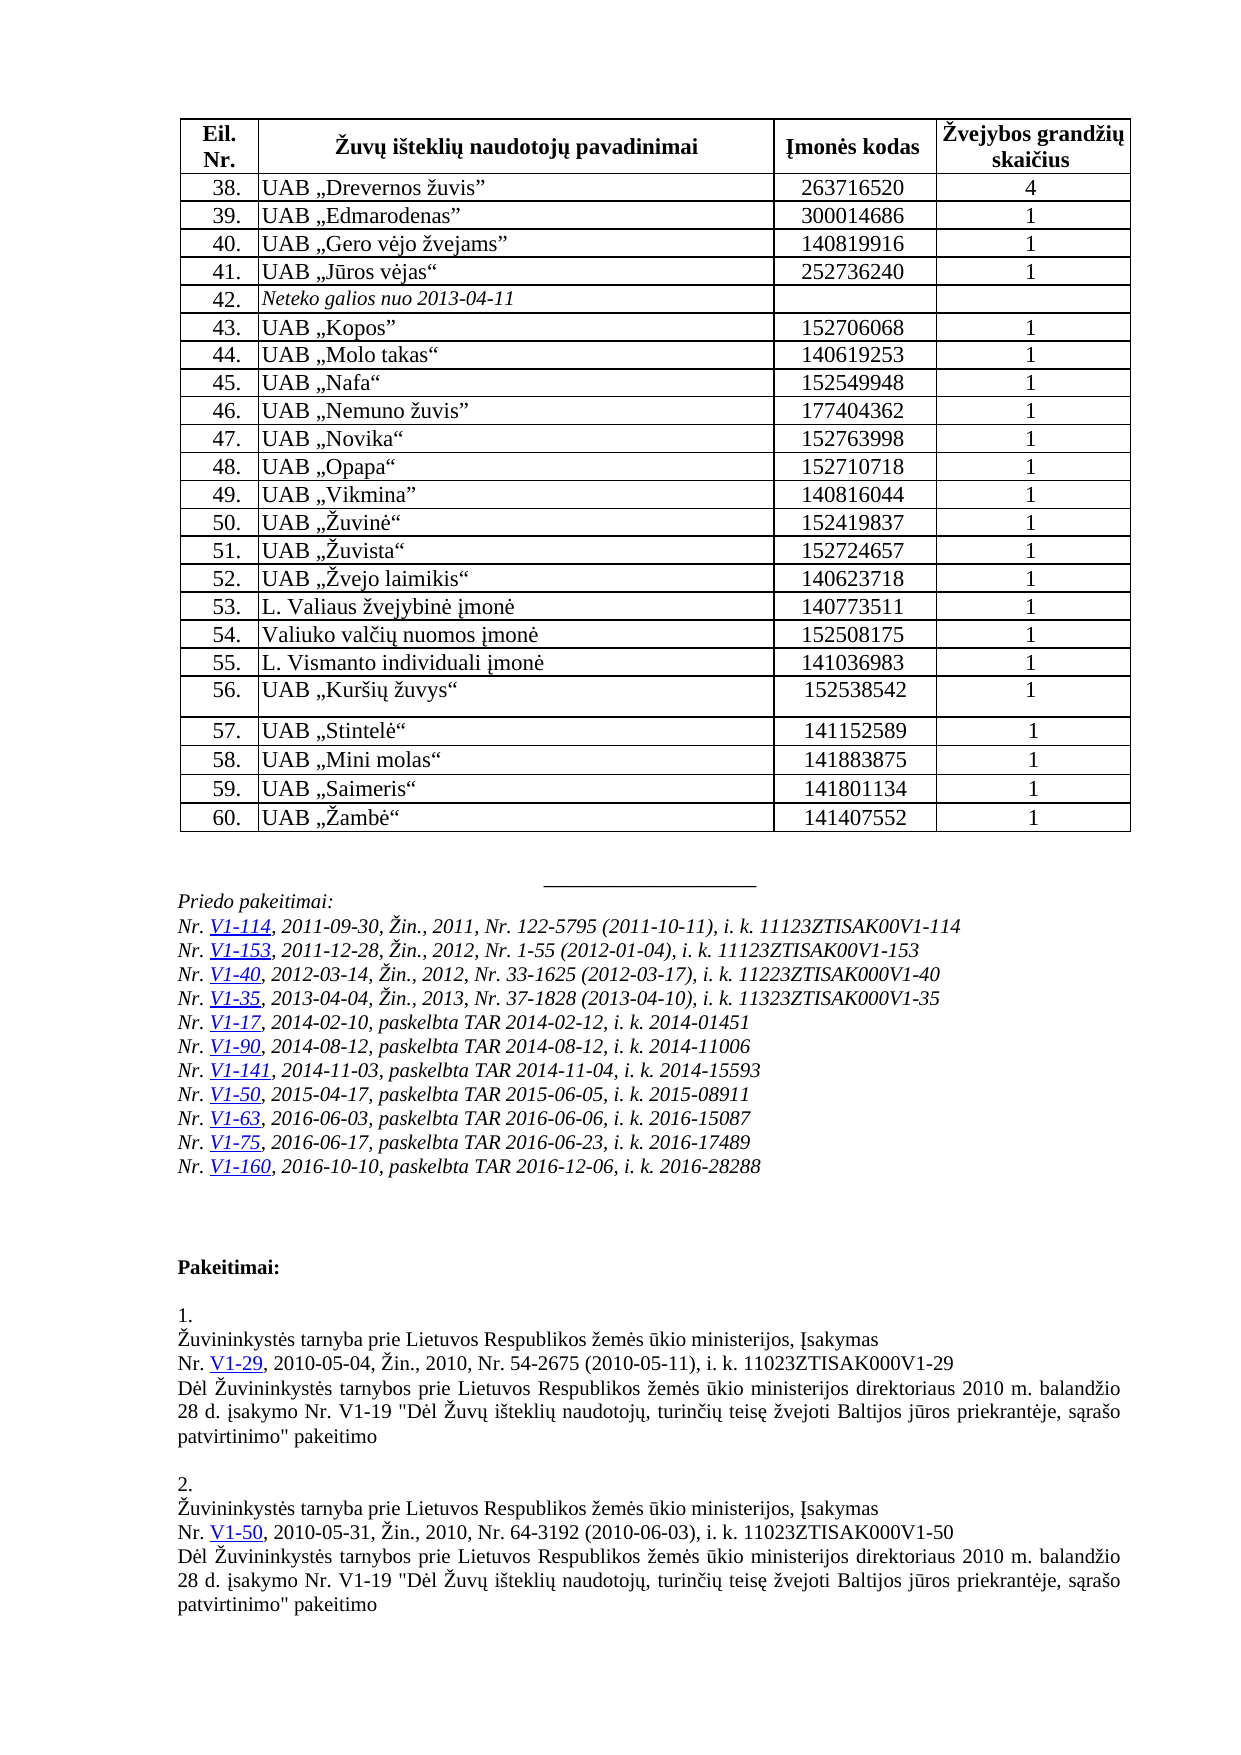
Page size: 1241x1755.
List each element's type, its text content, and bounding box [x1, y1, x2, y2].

table_cell UAB „Stintelė“ [259, 718, 773, 745]
table_cell 1 [937, 775, 1130, 802]
table_cell 1 [937, 342, 1130, 368]
table_cell Neteko galios nuo 2013-04-11 [259, 286, 773, 312]
text Dėl Žuvininkystės tarnybos prie Lietuvos Respublikos žemės ūkio ministerijos direktoriaus 2010 m. balandžio 28 d. įsakymo Nr. V1-19 "Dėl Žuvų išteklių naudotojų, turinčių teisę žvejoti Baltijos jūros priekrantėje, sąrašo patvirtinimo" pakeitimo [177, 1375, 1122, 1448]
table_cell 152763998 [775, 425, 936, 452]
table_cell 1 [937, 370, 1130, 396]
table_cell 177404362 [775, 397, 936, 424]
text Nr. V1-153, 2011-12-28, Žin., 2012, Nr. 1-55 (2012-01-04), i. k. 11123ZTISAK00V1-153 [177, 938, 1122, 962]
table_cell 140773511 [775, 593, 936, 619]
text Nr. V1-35, 2013-04-04, Žin., 2013, Nr. 37-1828 (2013-04-10), i. k. 11323ZTISAK000V1-35 [177, 986, 1122, 1010]
table_cell 1 [937, 621, 1130, 647]
text Žuvininkystės tarnyba prie Lietuvos Respublikos žemės ūkio ministerijos, Įsakymas [177, 1327, 1122, 1351]
text Priedo pakeitimai: [177, 889, 1122, 913]
table_cell 1 [937, 537, 1130, 563]
table_cell 152706068 [775, 314, 936, 340]
table_cell 263716520 [775, 174, 936, 200]
table_cell 140619253 [775, 342, 936, 368]
table_cell 53. [181, 593, 258, 619]
table_cell UAB „Žuvinė“ [259, 509, 773, 535]
table_header Įmonės kodas [775, 120, 936, 172]
table_cell 1 [937, 453, 1130, 479]
table_cell 60. [181, 804, 258, 831]
text _________________ [177, 861, 1122, 889]
table_cell 1 [937, 593, 1130, 619]
table_cell 152538542 [775, 677, 936, 716]
table_cell 43. [181, 314, 258, 340]
table_cell 141407552 [775, 804, 936, 831]
table_cell 1 [937, 746, 1130, 773]
table_cell 140819916 [775, 230, 936, 256]
table_cell UAB „Novika“ [259, 425, 773, 452]
table_cell 152710718 [775, 453, 936, 479]
table_cell 39. [181, 202, 258, 228]
text Nr. V1-141, 2014-11-03, paskelbta TAR 2014-11-04, i. k. 2014-15593 [177, 1058, 1122, 1082]
table_header Eil. Nr. [181, 120, 258, 172]
table_cell 57. [181, 718, 258, 745]
table_cell 1 [937, 649, 1130, 675]
table_cell UAB „Žvejo laimikis“ [259, 565, 773, 591]
table_cell 47. [181, 425, 258, 452]
table_cell 300014686 [775, 202, 936, 228]
table_cell 42. [181, 286, 258, 312]
table_cell 141801134 [775, 775, 936, 802]
table_cell 252736240 [775, 258, 936, 284]
table_cell 52. [181, 565, 258, 591]
table_cell 45. [181, 370, 258, 396]
table_cell 58. [181, 746, 258, 773]
table_cell 1 [937, 509, 1130, 535]
text Nr. V1-75, 2016-06-17, paskelbta TAR 2016-06-23, i. k. 2016-17489 [177, 1130, 1122, 1154]
table_cell L. Vismanto individuali įmonė [259, 649, 773, 675]
table_cell 1 [937, 258, 1130, 284]
table_cell 54. [181, 621, 258, 647]
table_cell 1 [937, 677, 1130, 716]
table_cell UAB „Mini molas“ [259, 746, 773, 773]
table_cell 40. [181, 230, 258, 256]
text Pakeitimai: [177, 1255, 1122, 1279]
table_cell 1 [937, 481, 1130, 507]
table_cell 51. [181, 537, 258, 563]
table_cell 38. [181, 174, 258, 200]
table_header Žvejybos grandžių skaičius [937, 120, 1130, 172]
table_cell UAB „Nemuno žuvis” [259, 397, 773, 424]
table_cell UAB „Kuršių žuvys“ [259, 677, 773, 716]
text Nr. V1-29, 2010-05-04, Žin., 2010, Nr. 54-2675 (2010-05-11), i. k. 11023ZTISAK000V1-29 [177, 1351, 1122, 1375]
table_cell 1 [937, 230, 1130, 256]
table_cell 41. [181, 258, 258, 284]
table_cell 152724657 [775, 537, 936, 563]
table_cell UAB „Edmarodenas” [259, 202, 773, 228]
table_cell UAB „Žuvista“ [259, 537, 773, 563]
table_cell 140623718 [775, 565, 936, 591]
table_cell 1 [937, 397, 1130, 424]
table_cell 49. [181, 481, 258, 507]
table_cell UAB „Jūros vėjas“ [259, 258, 773, 284]
table_cell UAB „Saimeris“ [259, 775, 773, 802]
table_cell 59. [181, 775, 258, 802]
table_cell 152419837 [775, 509, 936, 535]
table_cell UAB „Kopos” [259, 314, 773, 340]
table_cell 152508175 [775, 621, 936, 647]
table_cell 141883875 [775, 746, 936, 773]
text 2. [177, 1472, 1122, 1496]
text Nr. V1-90, 2014-08-12, paskelbta TAR 2014-08-12, i. k. 2014-11006 [177, 1034, 1122, 1058]
text Dėl Žuvininkystės tarnybos prie Lietuvos Respublikos žemės ūkio ministerijos direktoriaus 2010 m. balandžio 28 d. įsakymo Nr. V1-19 "Dėl Žuvų išteklių naudotojų, turinčių teisę žvejoti Baltijos jūros priekrantėje, sąrašo patvirtinimo" pakeitimo [177, 1544, 1122, 1616]
table_cell 141152589 [775, 718, 936, 745]
table_cell UAB „Žambė“ [259, 804, 773, 831]
table_cell [937, 286, 1130, 312]
table_cell 50. [181, 509, 258, 535]
table_cell 1 [937, 565, 1130, 591]
text Nr. V1-40, 2012-03-14, Žin., 2012, Nr. 33-1625 (2012-03-17), i. k. 11223ZTISAK000V1-40 [177, 962, 1122, 986]
table_cell 44. [181, 342, 258, 368]
table_cell 1 [937, 718, 1130, 745]
table_cell 55. [181, 649, 258, 675]
text Nr. V1-17, 2014-02-10, paskelbta TAR 2014-02-12, i. k. 2014-01451 [177, 1010, 1122, 1034]
table_cell 1 [937, 202, 1130, 228]
table_cell 141036983 [775, 649, 936, 675]
table_cell 1 [937, 425, 1130, 452]
table_cell UAB „Molo takas“ [259, 342, 773, 368]
text Nr. V1-114, 2011-09-30, Žin., 2011, Nr. 122-5795 (2011-10-11), i. k. 11123ZTISAK00V1-114 [177, 913, 1122, 938]
table_cell 4 [937, 174, 1130, 200]
table_cell L. Valiaus žvejybinė įmonė [259, 593, 773, 619]
table_cell UAB „Gero vėjo žvejams” [259, 230, 773, 256]
table_cell 56. [181, 677, 258, 716]
table_cell Valiuko valčių nuomos įmonė [259, 621, 773, 647]
text Nr. V1-63, 2016-06-03, paskelbta TAR 2016-06-06, i. k. 2016-15087 [177, 1106, 1122, 1130]
table_cell UAB „Nafa“ [259, 370, 773, 396]
text Nr. V1-160, 2016-10-10, paskelbta TAR 2016-12-06, i. k. 2016-28288 [177, 1154, 1122, 1178]
table_cell 140816044 [775, 481, 936, 507]
table_cell 1 [937, 804, 1130, 831]
text 1. [177, 1303, 1122, 1327]
table_cell UAB „Vikmina” [259, 481, 773, 507]
text Nr. V1-50, 2010-05-31, Žin., 2010, Nr. 64-3192 (2010-06-03), i. k. 11023ZTISAK000V1-50 [177, 1520, 1122, 1544]
text Žuvininkystės tarnyba prie Lietuvos Respublikos žemės ūkio ministerijos, Įsakymas [177, 1496, 1122, 1520]
text Nr. V1-50, 2015-04-17, paskelbta TAR 2015-06-05, i. k. 2015-08911 [177, 1082, 1122, 1106]
table_header Žuvų išteklių naudotojų pavadinimai [259, 120, 773, 172]
table_cell 152549948 [775, 370, 936, 396]
table_cell 46. [181, 397, 258, 424]
table_cell 48. [181, 453, 258, 479]
table_cell 1 [937, 314, 1130, 340]
table_cell [775, 286, 936, 312]
table_cell UAB „Opapa“ [259, 453, 773, 479]
table_cell UAB „Drevernos žuvis” [259, 174, 773, 200]
